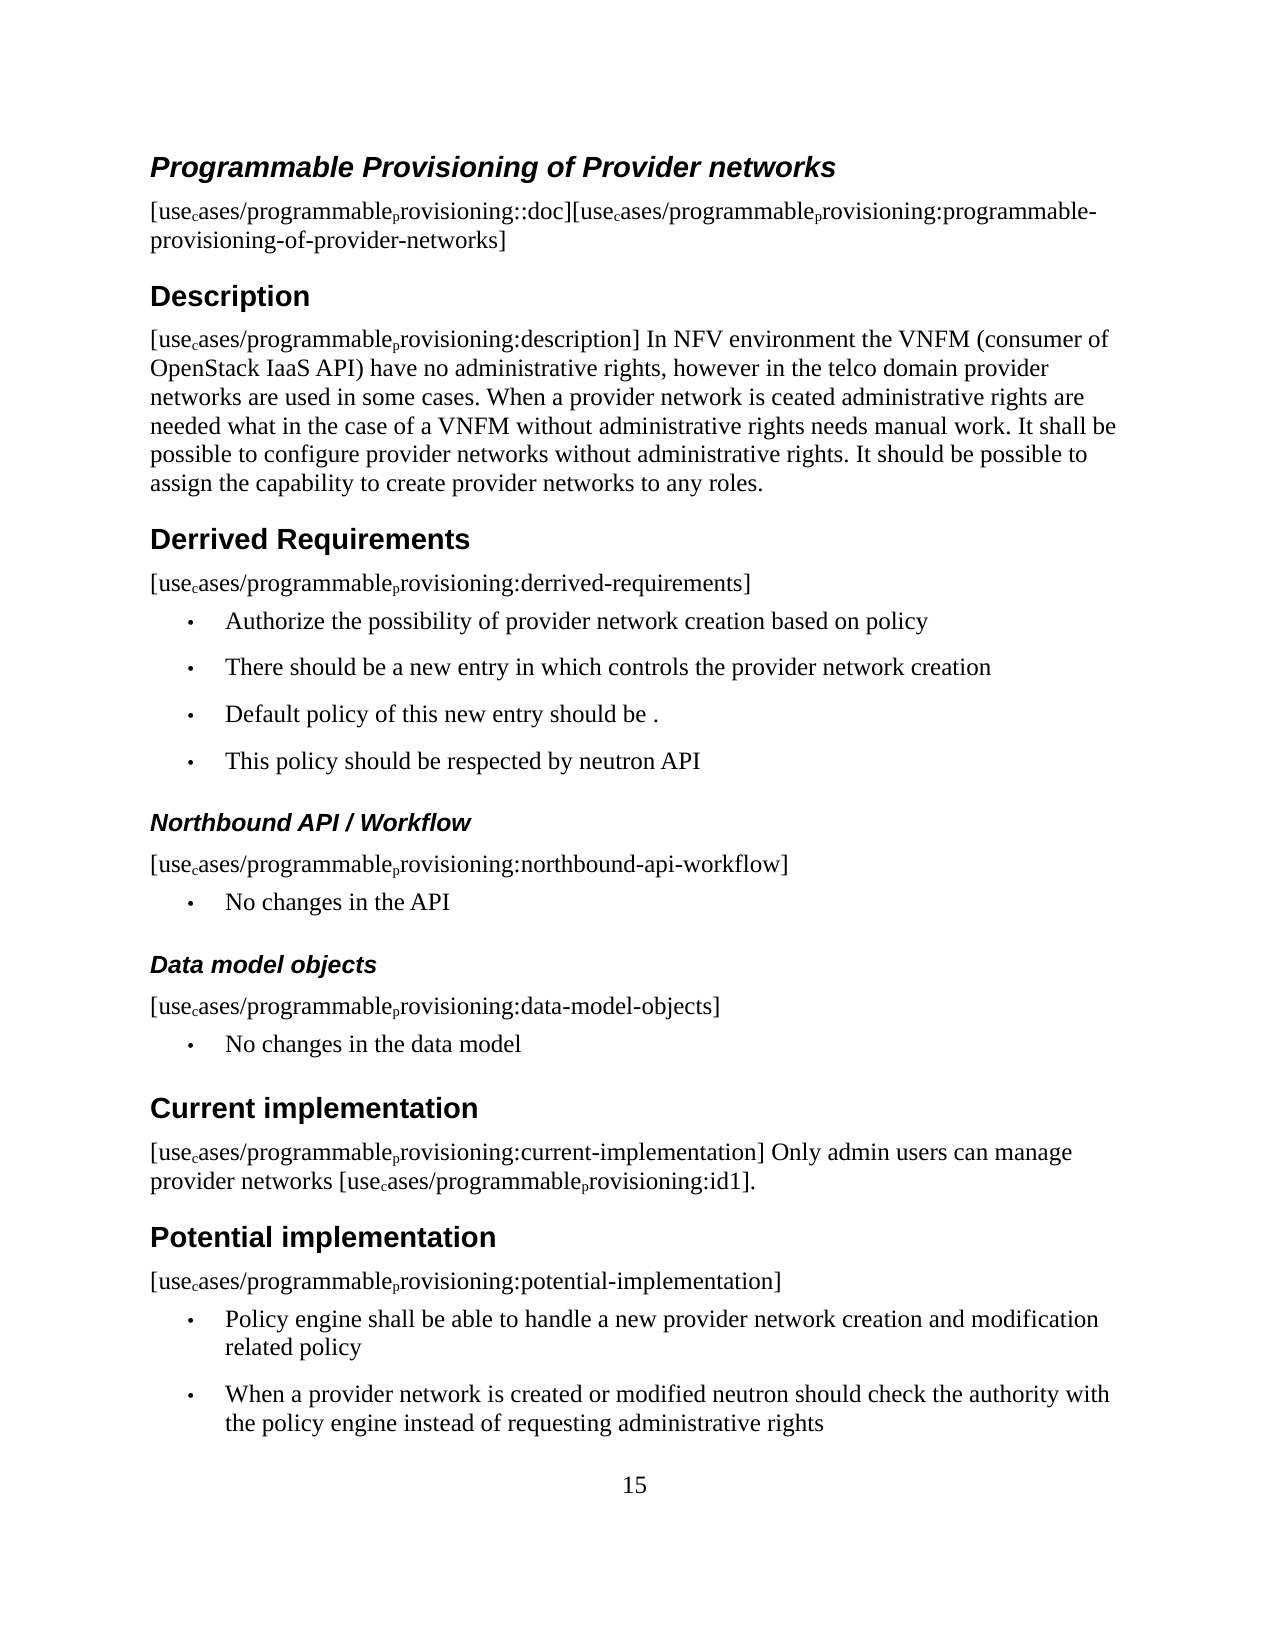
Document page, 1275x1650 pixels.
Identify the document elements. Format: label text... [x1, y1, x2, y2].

list Default policy of this new entry should be . [187, 699, 1125, 728]
subtitle Programmable Provisioning of Provider networks [150, 150, 1125, 183]
list Authorize the possibility of provider network creation based on policy [187, 606, 1125, 634]
subtitle Data model objects [150, 950, 1125, 978]
subtitle Description [150, 278, 1125, 312]
text [usecases/programmableprovisioning:current-implementation] Only admin users can manage provider networks [usecases/programmableprovisioning:id1]. [150, 1137, 1125, 1195]
subtitle Current implementation [150, 1091, 1125, 1125]
subtitle Northbound API / Workflow [150, 808, 1125, 837]
text [usecases/programmableprovisioning:potential-implementation] [150, 1266, 1125, 1295]
subtitle Potential implementation [150, 1220, 1125, 1253]
text [usecases/programmableprovisioning:data-model-objects] [150, 991, 1125, 1020]
subtitle Derrived Requirements [150, 522, 1125, 556]
text [usecases/programmableprovisioning::doc][usecases/programmableprovisioning:programmable-provisioning-of-provider-networks] [150, 196, 1125, 253]
list There should be a new entry in which controls the provider network creation [187, 652, 1125, 681]
text [usecases/programmableprovisioning:derrived-requirements] [150, 568, 1125, 597]
list This policy should be respected by neutron API [187, 746, 1125, 774]
list No changes in the data model [187, 1029, 1125, 1057]
list Policy engine shall be able to handle a new provider network creation and modification related policy [187, 1304, 1125, 1361]
list When a provider network is created or modified neutron should check the authority with the policy engine instead of requesting administrative rights [187, 1379, 1125, 1437]
text [usecases/programmableprovisioning:description] In NFV environment the VNFM (consumer of OpenStack IaaS API) have no administrative rights, however in the telco domain provider networks are used in some cases. When a provider network is ceated administrative rights are needed what in the case of a VNFM without administrative rights needs manual work. It shall be possible to configure provider networks without administrative rights. It should be possible to assign the capability to create provider networks to any roles. [150, 324, 1125, 497]
list No changes in the API [187, 887, 1125, 916]
text [usecases/programmableprovisioning:northbound-api-workflow] [150, 849, 1125, 878]
